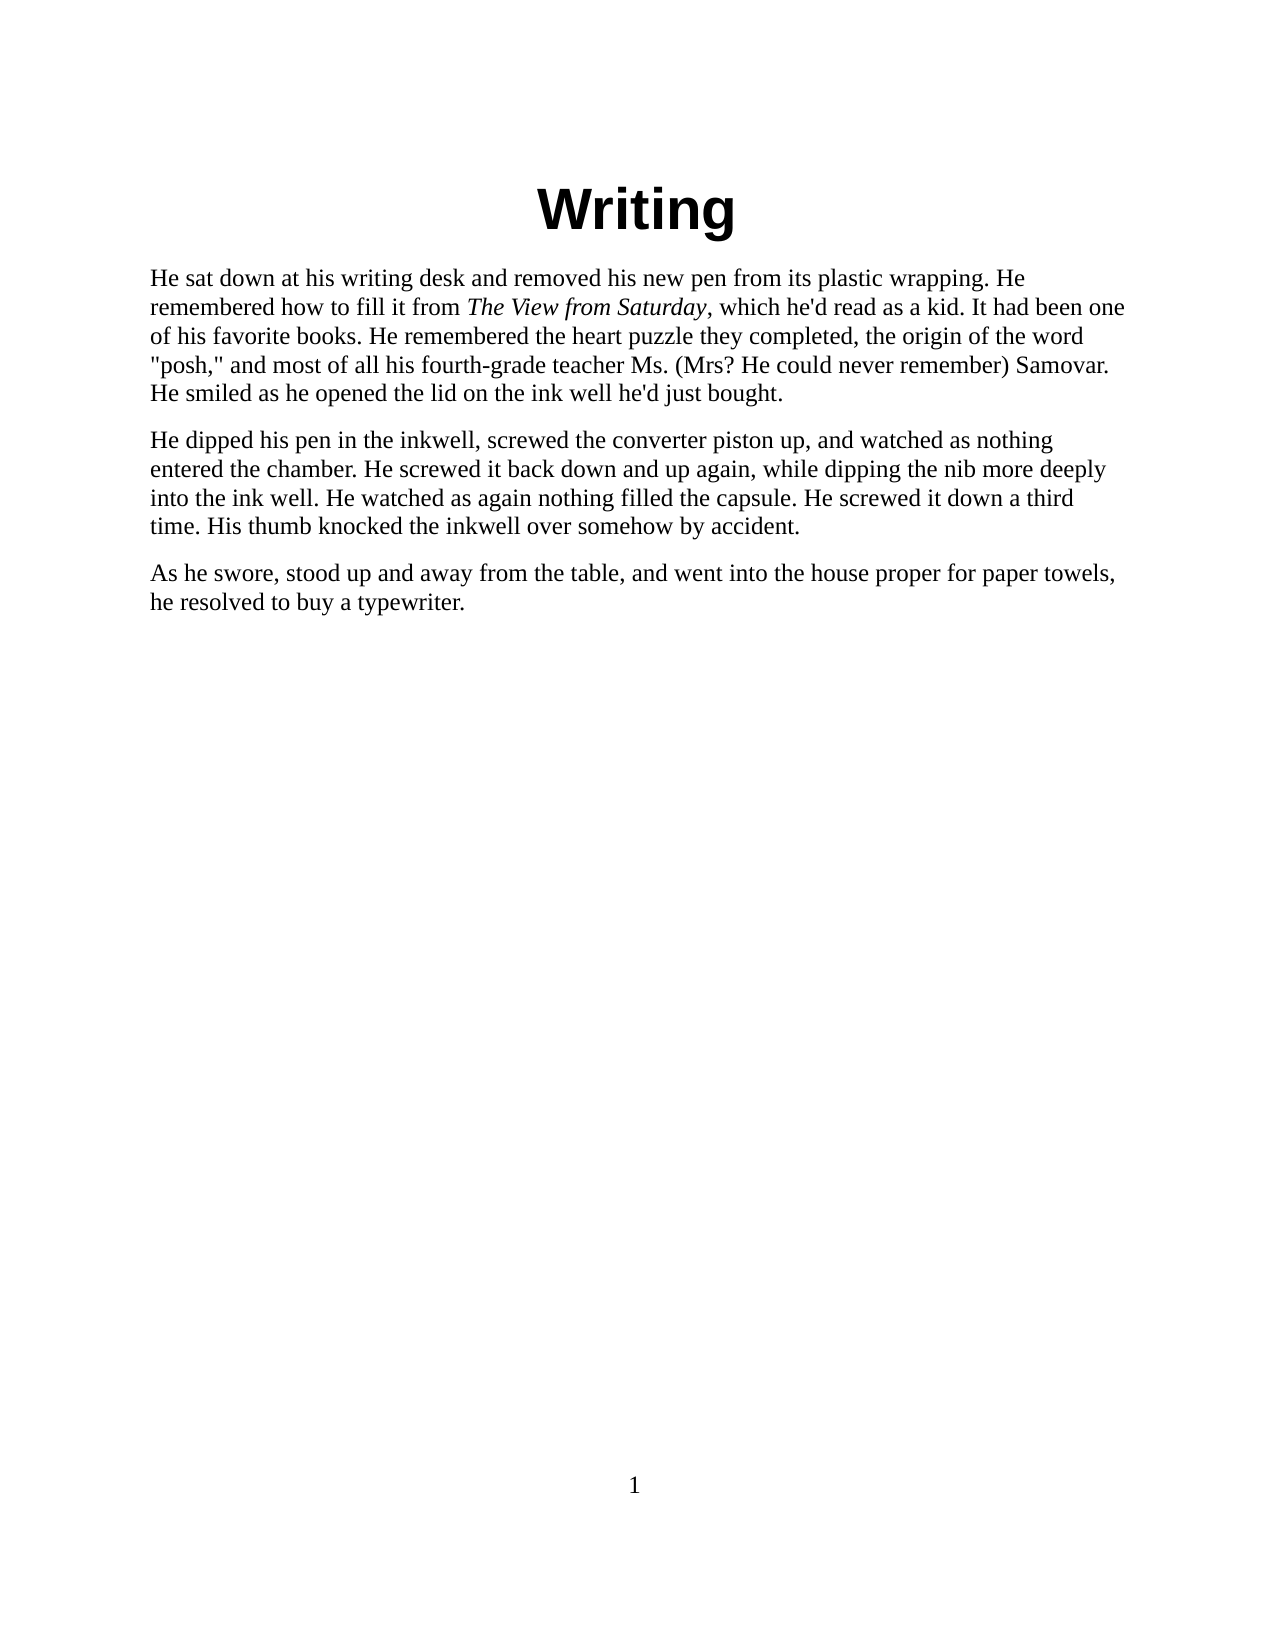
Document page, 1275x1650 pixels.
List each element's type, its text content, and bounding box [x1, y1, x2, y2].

text He dipped his pen in the inkwell, screwed the converter piston up, and watched as nothing entered the chamber. He screwed it back down and up again, while dipping the nib more deeply into the ink well. He watched as again nothing filled the capsule. He screwed it down a third time. His thumb knocked the inkwell over somehow by accident. [150, 425, 1125, 540]
title Writing [150, 175, 1125, 242]
text He sat down at his writing desk and removed his new pen from its plastic wrapping. He remembered how to fill it from The View from Saturday, which he'd read as a kid. It had been one of his favorite books. He remembered the heart puzzle they completed, the origin of the word "posh," and most of all his fourth-grade teacher Ms. (Mrs? He could never remember) Samovar. He smiled as he opened the lid on the ink well he'd just bought. [150, 263, 1125, 407]
text As he swore, stood up and away from the table, and went into the house proper for paper towels, he resolved to buy a typewriter. [150, 558, 1125, 616]
